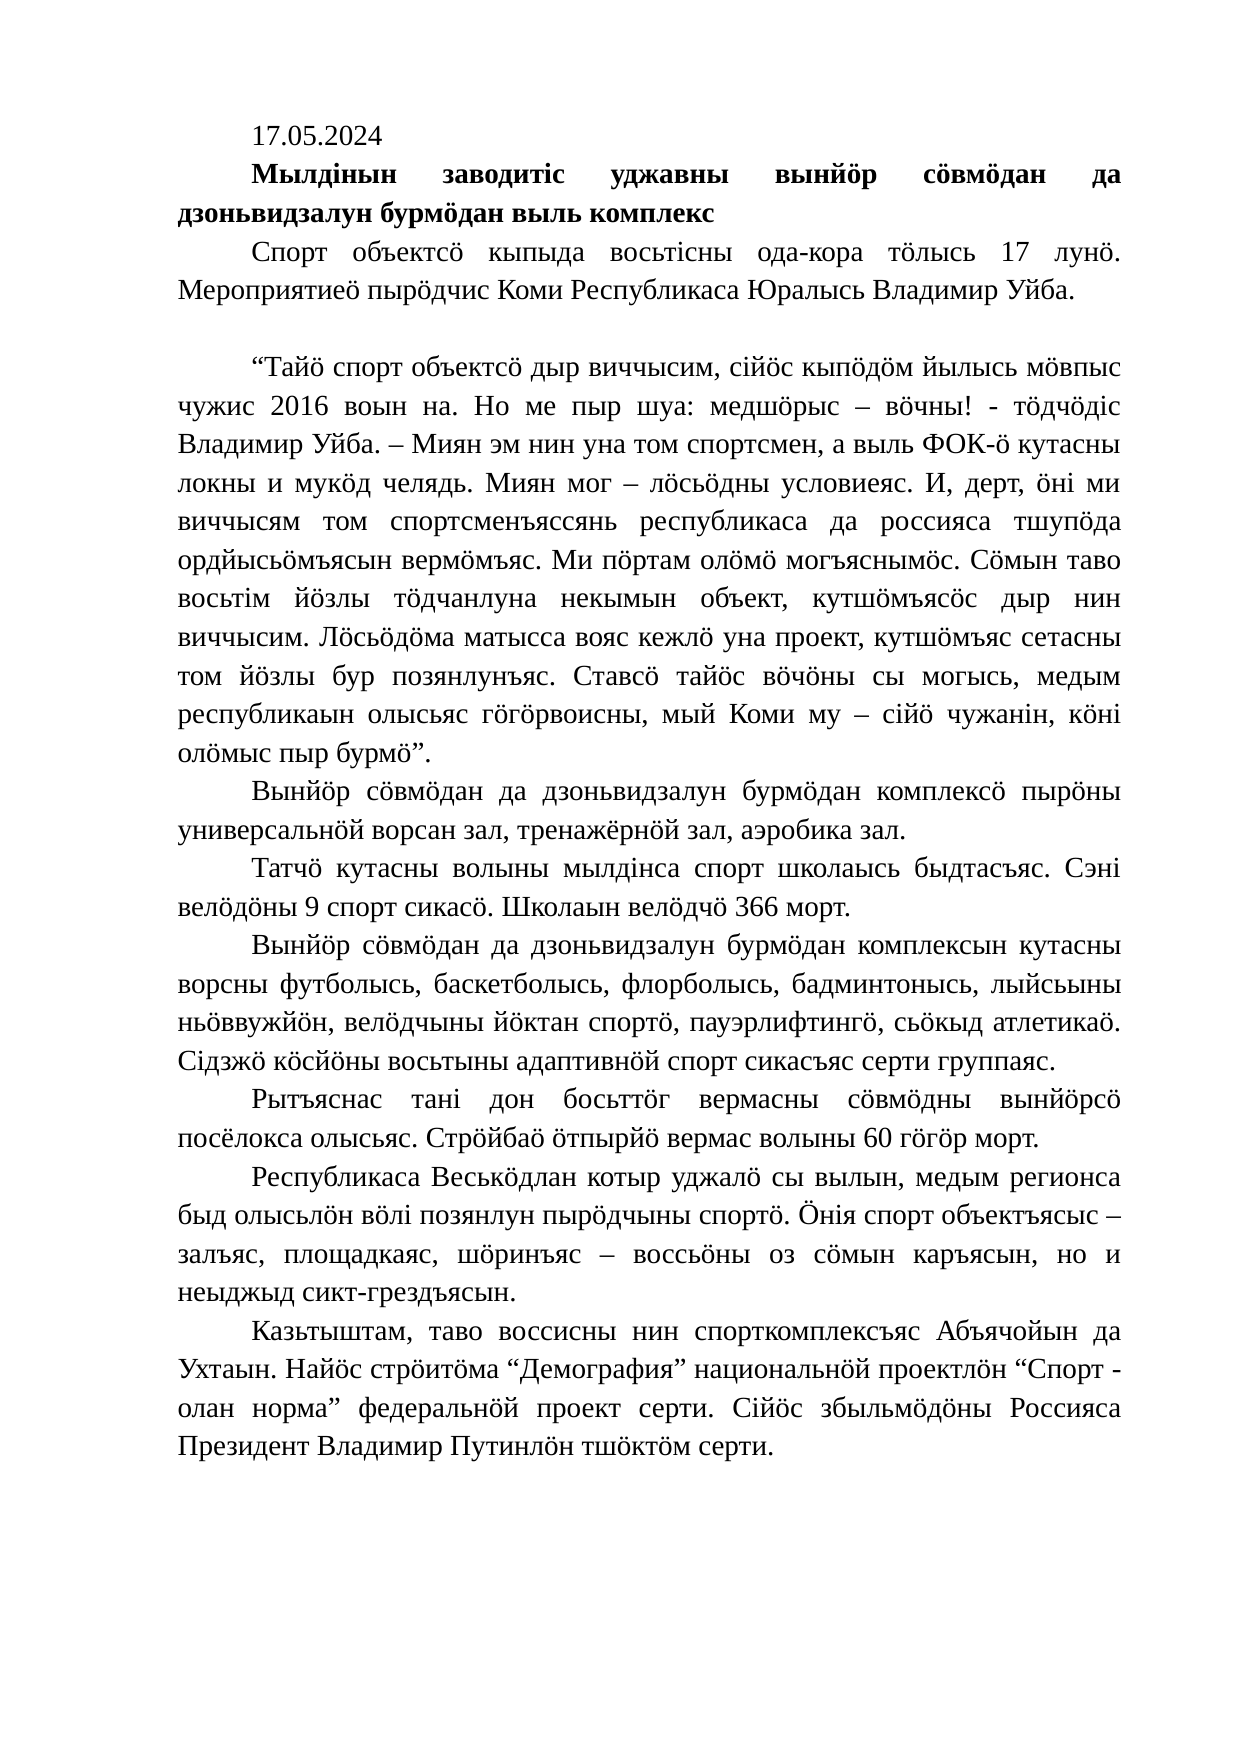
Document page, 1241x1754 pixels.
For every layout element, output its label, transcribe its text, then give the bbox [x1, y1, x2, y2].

text Татчӧ кутасны волыны мылдінса спорт школаысь быдтасъяс. Сэні велӧдӧны 9 спорт сикасӧ. Школаын велӧдчӧ 366 морт. [177, 850, 1122, 922]
text Рытъяснас тані дон босьттӧг вермасны сӧвмӧдны вынйӧрсӧ посёлокса олысьяс. Стрӧйбаӧ ӧтпырйӧ вермас волыны 60 гӧгӧр морт. [177, 1082, 1122, 1154]
text “Тайӧ спорт объектсӧ дыр виччысим, сійӧс кыпӧдӧм йылысь мӧвпыс чужис 2016 воын на. Но ме пыр шуа: медшӧрыс – вӧчны! - тӧдчӧдіс Владимир Уйба. – Миян эм нин уна том спортсмен, а выль ФОК-ӧ кутасны локны и мукӧд челядь. Миян мог – лӧсьӧдны условиеяс. И, дерт, ӧні ми виччысям том спортсменъяссянь республикаса да россияса тшупӧда ордйысьӧмъясын вермӧмъяс. Ми пӧртам олӧмӧ могъяснымӧс. Сӧмын таво восьтім йӧзлы тӧдчанлуна некымын объект, кутшӧмъясӧс дыр нин виччысим. Лӧсьӧдӧма матысса вояс кежлӧ уна проект, кутшӧмъяс сетасны том йӧзлы бур позянлунъяс. Ставсӧ тайӧс вӧчӧны сы могысь, медым республикаын олысьяс гӧгӧрвоисны, мый Коми му – сійӧ чужанін, кӧні олӧмыс пыр бурмӧ”. [177, 349, 1122, 768]
text Спорт объектсӧ кыпыда восьтісны ода-кора тӧлысь 17 лунӧ. Мероприятиеӧ пырӧдчис Коми Республикаса Юралысь Владимир Уйба. [177, 234, 1122, 306]
text Вынйӧр сӧвмӧдан да дзоньвидзалун бурмӧдан комплексын кутасны ворсны футболысь, баскетболысь, флорболысь, бадминтонысь, лыйсьыны ньӧввужйӧн, велӧдчыны йӧктан спортӧ, пауэрлифтингӧ, сьӧкыд атлетикаӧ. Сідзжӧ кӧсйӧны восьтыны адаптивнӧй спорт сикасъяс серти группаяс. [177, 927, 1122, 1077]
text Вынйӧр сӧвмӧдан да дзоньвидзалун бурмӧдан комплексӧ пырӧны универсальнӧй ворсан зал, тренажёрнӧй зал, аэробика зал. [177, 773, 1122, 845]
text Мылдінын заводитіс уджавны вынйӧр сӧвмӧдан да дзоньвидзалун бурмӧдан выль комплекс [177, 157, 1122, 229]
text 17.05.2024 [177, 118, 1122, 152]
text Казьтыштам, таво воссисны нин спорткомплексъяс Абъячойын да Ухтаын. Найӧс стрӧитӧма “Демография” национальнӧй проектлӧн “Спорт - олан норма” федеральнӧй проект серти. Сійӧс збыльмӧдӧны Россияса Президент Владимир Путинлӧн тшӧктӧм серти. [177, 1313, 1122, 1462]
text Республикаса Веськӧдлан котыр уджалӧ сы вылын, медым регионса быд олысьлӧн вӧлі позянлун пырӧдчыны спортӧ. Ӧнія спорт объектъясыс – залъяс, площадкаяс, шӧринъяс – воссьӧны оз сӧмын каръясын, но и неыджыд сикт-грездъясын. [177, 1159, 1122, 1308]
